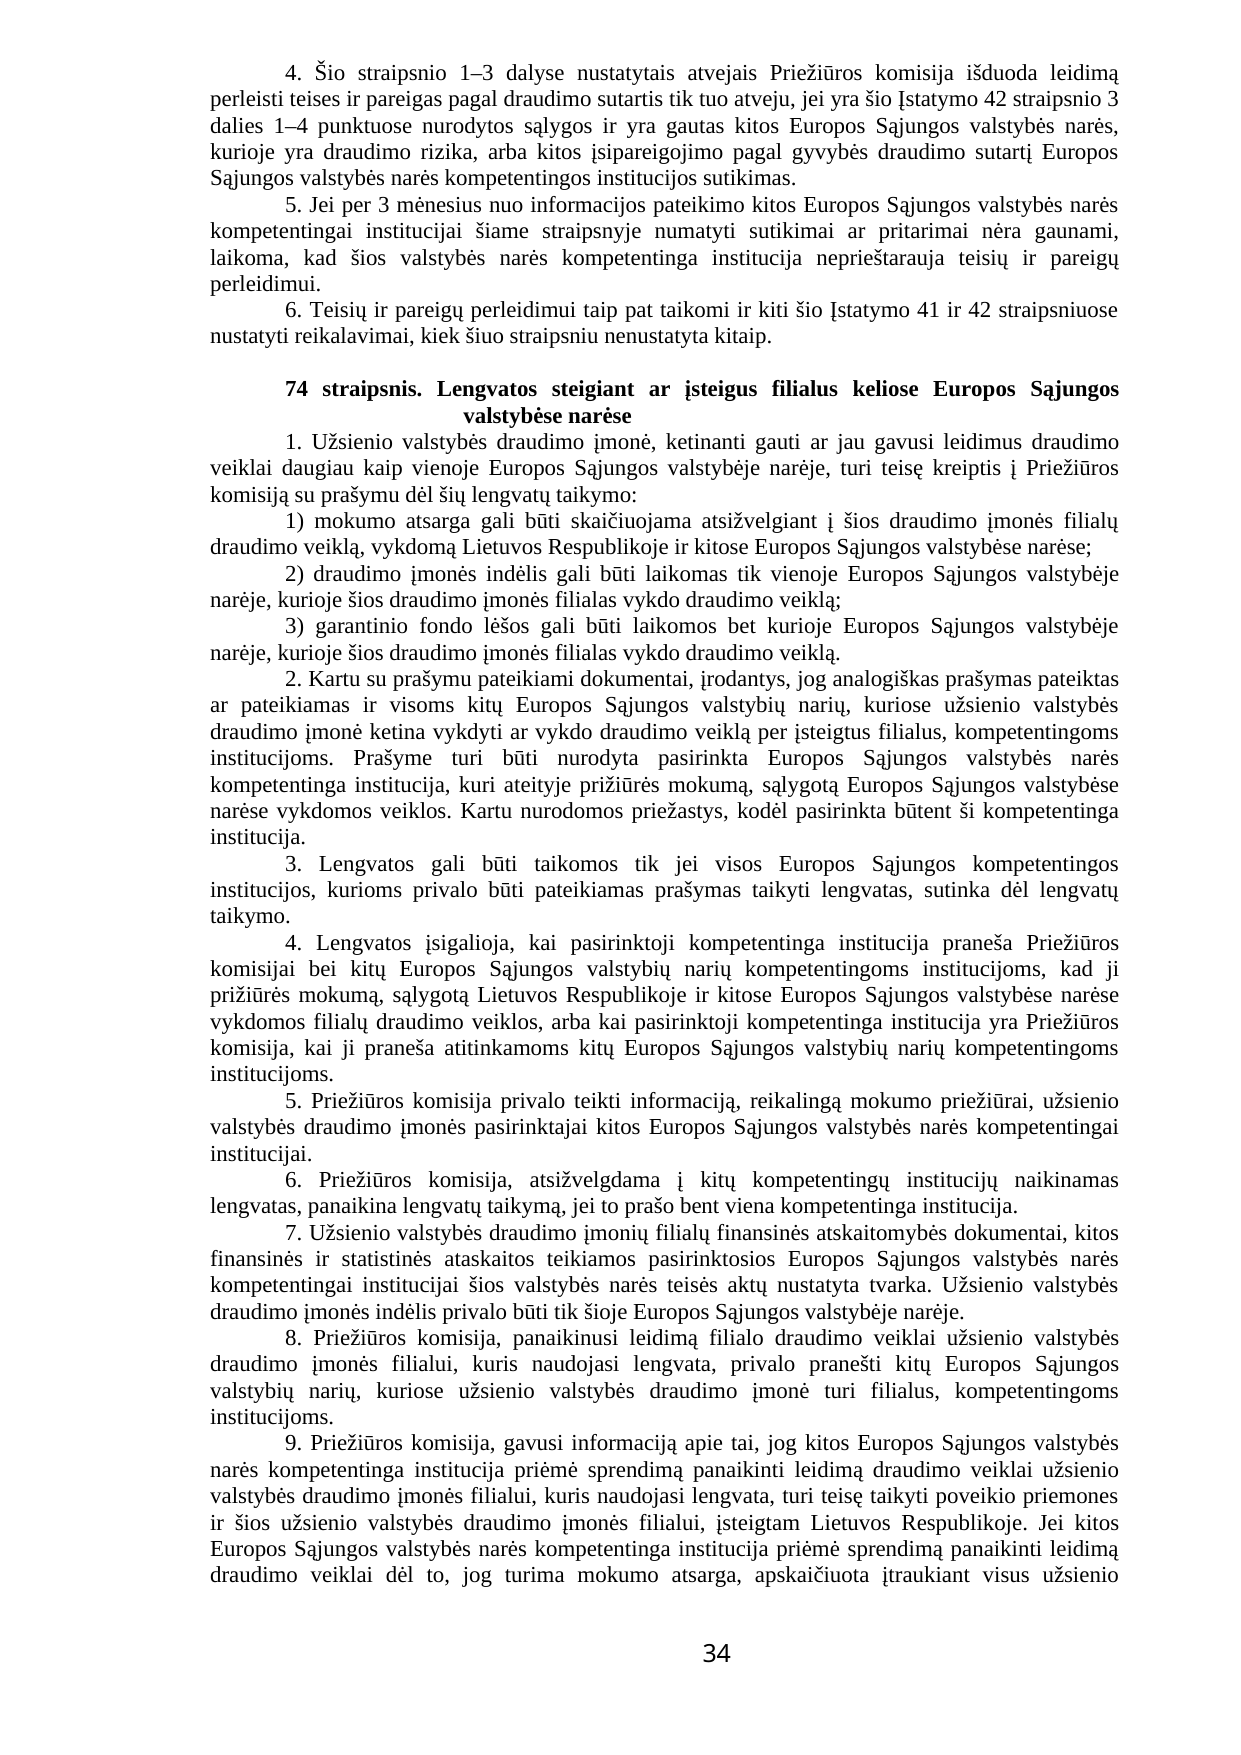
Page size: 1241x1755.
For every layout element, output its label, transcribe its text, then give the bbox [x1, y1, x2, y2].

text 6. Priežiūros komisija, atsižvelgdama į kitų kompetentingų institucijų naikinamas lengvatas, panaikina lengvatų taikymą, jei to prašo bent viena kompetentinga institucija. [210, 1166, 1120, 1219]
text 7. Užsienio valstybės draudimo įmonių filialų finansinės atskaitomybės dokumentai, kitos finansinės ir statistinės ataskaitos teikiamos pasirinktosios Europos Sąjungos valstybės narės kompetentingai institucijai šios valstybės narės teisės aktų nustatyta tvarka. Užsienio valstybės draudimo įmonės indėlis privalo būti tik šioje Europos Sąjungos valstybėje narėje. [210, 1219, 1120, 1324]
text 3. Lengvatos gali būti taikomos tik jei visos Europos Sąjungos kompetentingos institucijos, kurioms privalo būti pateikiamas prašymas taikyti lengvatas, sutinka dėl lengvatų taikymo. [210, 850, 1120, 929]
text 4. Lengvatos įsigalioja, kai pasirinktoji kompetentinga institucija praneša Priežiūros komisijai bei kitų Europos Sąjungos valstybių narių kompetentingoms institucijoms, kad ji prižiūrės mokumą, sąlygotą Lietuvos Respublikoje ir kitose Europos Sąjungos valstybėse narėse vykdomos filialų draudimo veiklos, arba kai pasirinktoji kompetentinga institucija yra Priežiūros komisija, kai ji praneša atitinkamoms kitų Europos Sąjungos valstybių narių kompetentingoms institucijoms. [210, 929, 1120, 1087]
text 1. Užsienio valstybės draudimo įmonė, ketinanti gauti ar jau gavusi leidimus draudimo veiklai daugiau kaip vienoje Europos Sąjungos valstybėje narėje, turi teisę kreiptis į Priežiūros komisiją su prašymu dėl šių lengvatų taikymo: [210, 428, 1120, 507]
text 6. Teisių ir pareigų perleidimui taip pat taikomi ir kiti šio Įstatymo 41 ir 42 straipsniuose nustatyti reikalavimai, kiek šiuo straipsniu nenustatyta kitaip. [210, 296, 1120, 349]
text 4. Šio straipsnio 1–3 dalyse nustatytais atvejais Priežiūros komisija išduoda leidimą perleisti teises ir pareigas pagal draudimo sutartis tik tuo atveju, jei yra šio Įstatymo 42 straipsnio 3 dalies 1–4 punktuose nurodytos sąlygos ir yra gautas kitos Europos Sąjungos valstybės narės, kurioje yra draudimo rizika, arba kitos įsipareigojimo pagal gyvybės draudimo sutartį Europos Sąjungos valstybės narės kompetentingos institucijos sutikimas. [210, 59, 1120, 191]
text 8. Priežiūros komisija, panaikinusi leidimą filialo draudimo veiklai užsienio valstybės draudimo įmonės filialui, kuris naudojasi lengvata, privalo pranešti kitų Europos Sąjungos valstybių narių, kuriose užsienio valstybės draudimo įmonė turi filialus, kompetentingoms institucijoms. [210, 1324, 1120, 1429]
text 2. Kartu su prašymu pateikiami dokumentai, įrodantys, jog analogiškas prašymas pateiktas ar pateikiamas ir visoms kitų Europos Sąjungos valstybių narių, kuriose užsienio valstybės draudimo įmonė ketina vykdyti ar vykdo draudimo veiklą per įsteigtus filialus, kompetentingoms institucijoms. Prašyme turi būti nurodyta pasirinkta Europos Sąjungos valstybės narės kompetentinga institucija, kuri ateityje prižiūrės mokumą, sąlygotą Europos Sąjungos valstybėse narėse vykdomos veiklos. Kartu nurodomos priežastys, kodėl pasirinkta būtent ši kompetentinga institucija. [210, 665, 1120, 850]
text 1) mokumo atsarga gali būti skaičiuojama atsižvelgiant į šios draudimo įmonės filialų draudimo veiklą, vykdomą Lietuvos Respublikoje ir kitose Europos Sąjungos valstybėse narėse; [210, 507, 1120, 560]
text 3) garantinio fondo lėšos gali būti laikomos bet kurioje Europos Sąjungos valstybėje narėje, kurioje šios draudimo įmonės filialas vykdo draudimo veiklą. [210, 612, 1120, 665]
text 9. Priežiūros komisija, gavusi informaciją apie tai, jog kitos Europos Sąjungos valstybės narės kompetentinga institucija priėmė sprendimą panaikinti leidimą draudimo veiklai užsienio valstybės draudimo įmonės filialui, kuris naudojasi lengvata, turi teisę taikyti poveikio priemones ir šios užsienio valstybės draudimo įmonės filialui, įsteigtam Lietuvos Respublikoje. Jei kitos Europos Sąjungos valstybės narės kompetentinga institucija priėmė sprendimą panaikinti leidimą draudimo veiklai dėl to, jog turima mokumo atsarga, apskaičiuota įtraukiant visus užsienio [210, 1429, 1120, 1588]
text 5. Priežiūros komisija privalo teikti informaciją, reikalingą mokumo priežiūrai, užsienio valstybės draudimo įmonės pasirinktajai kitos Europos Sąjungos valstybės narės kompetentingai institucijai. [210, 1087, 1120, 1166]
text 74 straipsnis. Lengvatos steigiant ar įsteigus filialus keliose Europos Sąjungos valstybėse narėse [285, 375, 1120, 428]
text 2) draudimo įmonės indėlis gali būti laikomas tik vienoje Europos Sąjungos valstybėje narėje, kurioje šios draudimo įmonės filialas vykdo draudimo veiklą; [210, 560, 1120, 612]
text 5. Jei per 3 mėnesius nuo informacijos pateikimo kitos Europos Sąjungos valstybės narės kompetentingai institucijai šiame straipsnyje numatyti sutikimai ar pritarimai nėra gaunami, laikoma, kad šios valstybės narės kompetentinga institucija neprieštarauja teisių ir pareigų perleidimui. [210, 191, 1120, 296]
